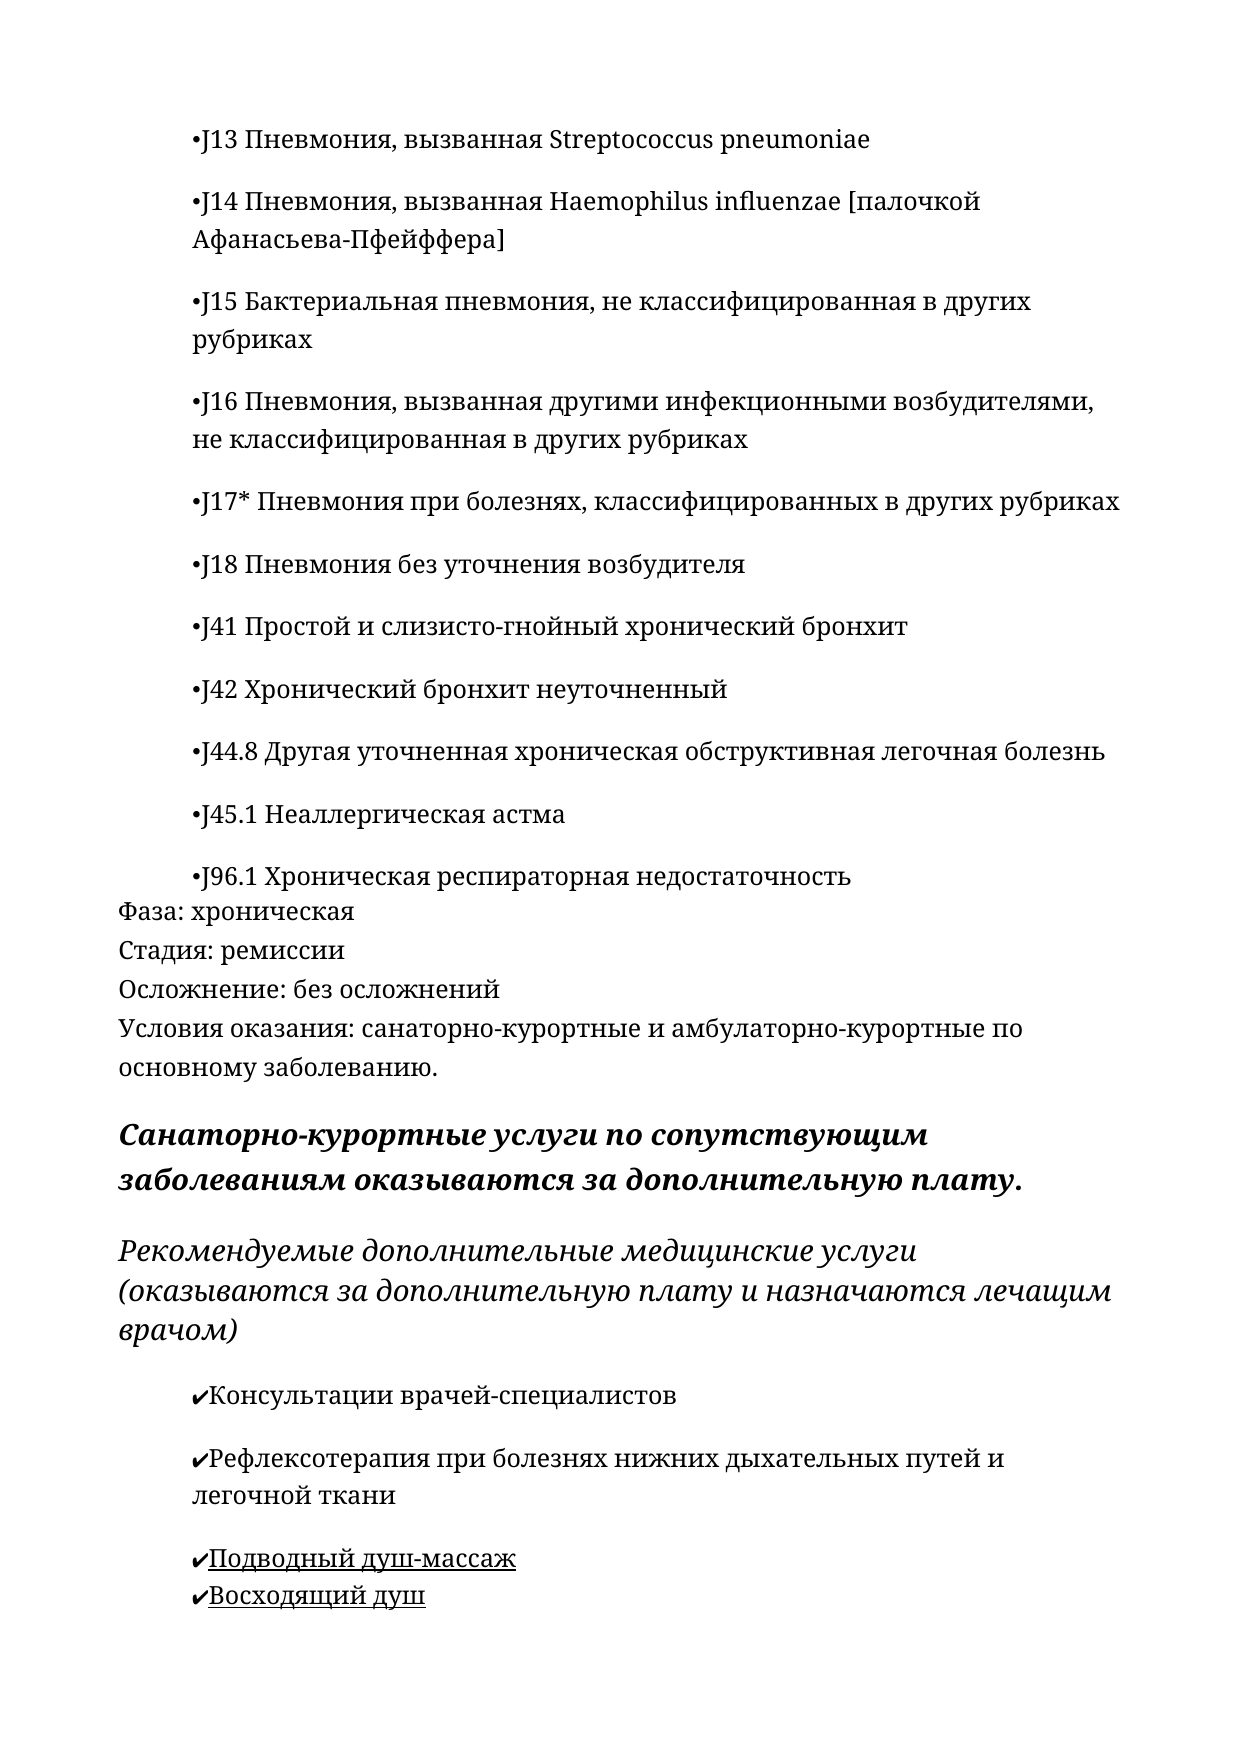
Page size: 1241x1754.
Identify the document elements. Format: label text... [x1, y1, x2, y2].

list Восходящий душ [118, 1574, 1122, 1612]
list J15 Бактериальная пневмония, не классифицированная в других рубриках [118, 281, 1122, 356]
list J41 Простой и слизисто-гнойный хронический бронхит [118, 606, 1122, 643]
text Фаза: хроническая Стадия: ремиссии Осложнение: без осложнений Условия оказания: санаторно-курортные и амбулаторно-курортные по основному заболеванию. [118, 893, 1122, 1084]
list J42 Хронический бронхит неуточненный [118, 668, 1122, 706]
list J45.1 Неаллергическая астма [118, 793, 1122, 831]
list Подводный душ-массаж [118, 1537, 1122, 1574]
subtitle Рекомендуемые дополнительные медицинские услуги (оказываются за дополнительную плату и назначаются лечащим врачом) [118, 1230, 1122, 1349]
text Санаторно-курортные услуги по сопутствующим заболеваниям оказываются за дополнительную плату. [118, 1114, 1122, 1199]
list Консультации врачей-специалистов [118, 1374, 1122, 1412]
list J13 Пневмония, вызванная Streptococcus pneumoniae [118, 118, 1122, 156]
list J16 Пневмония, вызванная другими инфекционными возбудителями, не классифицированная в других рубриках [118, 381, 1122, 456]
list Рефлексотерапия при болезнях нижних дыхательных путей и легочной ткани [118, 1437, 1122, 1512]
list J96.1 Хроническая респираторная недостаточность [118, 856, 1122, 893]
list J14 Пневмония, вызванная Haemophilus influenzae [палочкой Афанасьева-Пфейффера] [118, 181, 1122, 256]
list J44.8 Другая уточненная хроническая обструктивная легочная болезнь [118, 731, 1122, 768]
list J18 Пневмония без уточнения возбудителя [118, 543, 1122, 581]
list J17* Пневмония при болезнях, классифицированных в других рубриках [118, 481, 1122, 518]
